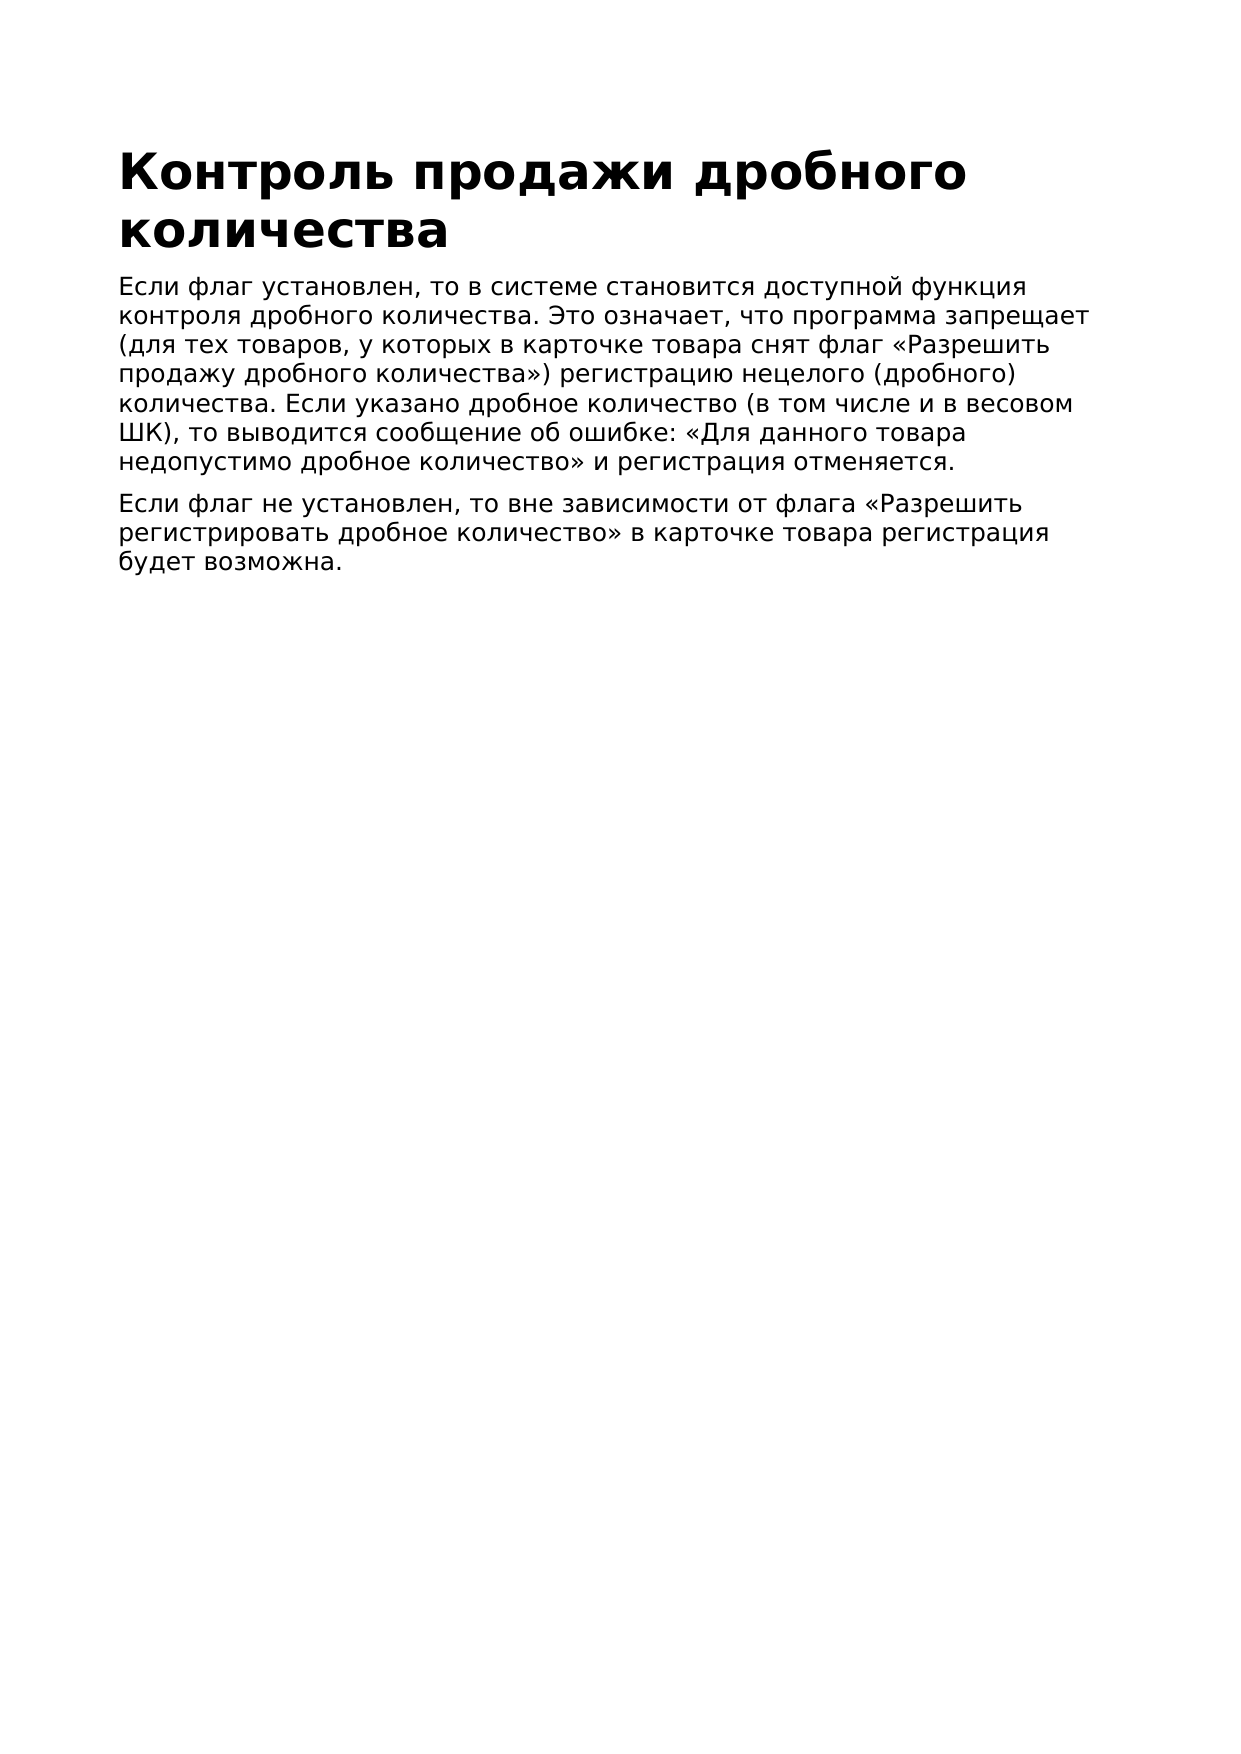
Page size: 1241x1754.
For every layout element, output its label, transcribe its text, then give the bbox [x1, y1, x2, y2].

subtitle Контроль продажи дробного количества [118, 143, 1122, 259]
text Если флаг установлен, то в системе становится доступной функция контроля дробного количества. Это означает, что программа запрещает (для тех товаров, у которых в карточке товара снят флаг «Разрешить продажу дробного количества») регистрацию нецелого (дробного) количества. Если указано дробное количество (в том числе и в весовом ШК), то выводится сообщение об ошибке: «Для данного товара недопустимо дробное количество» и регистрация отменяется. [118, 272, 1122, 476]
text Если флаг не установлен, то вне зависимости от флага «Разрешить регистрировать дробное количество» в карточке товара регистрация будет возможна. [118, 489, 1122, 576]
